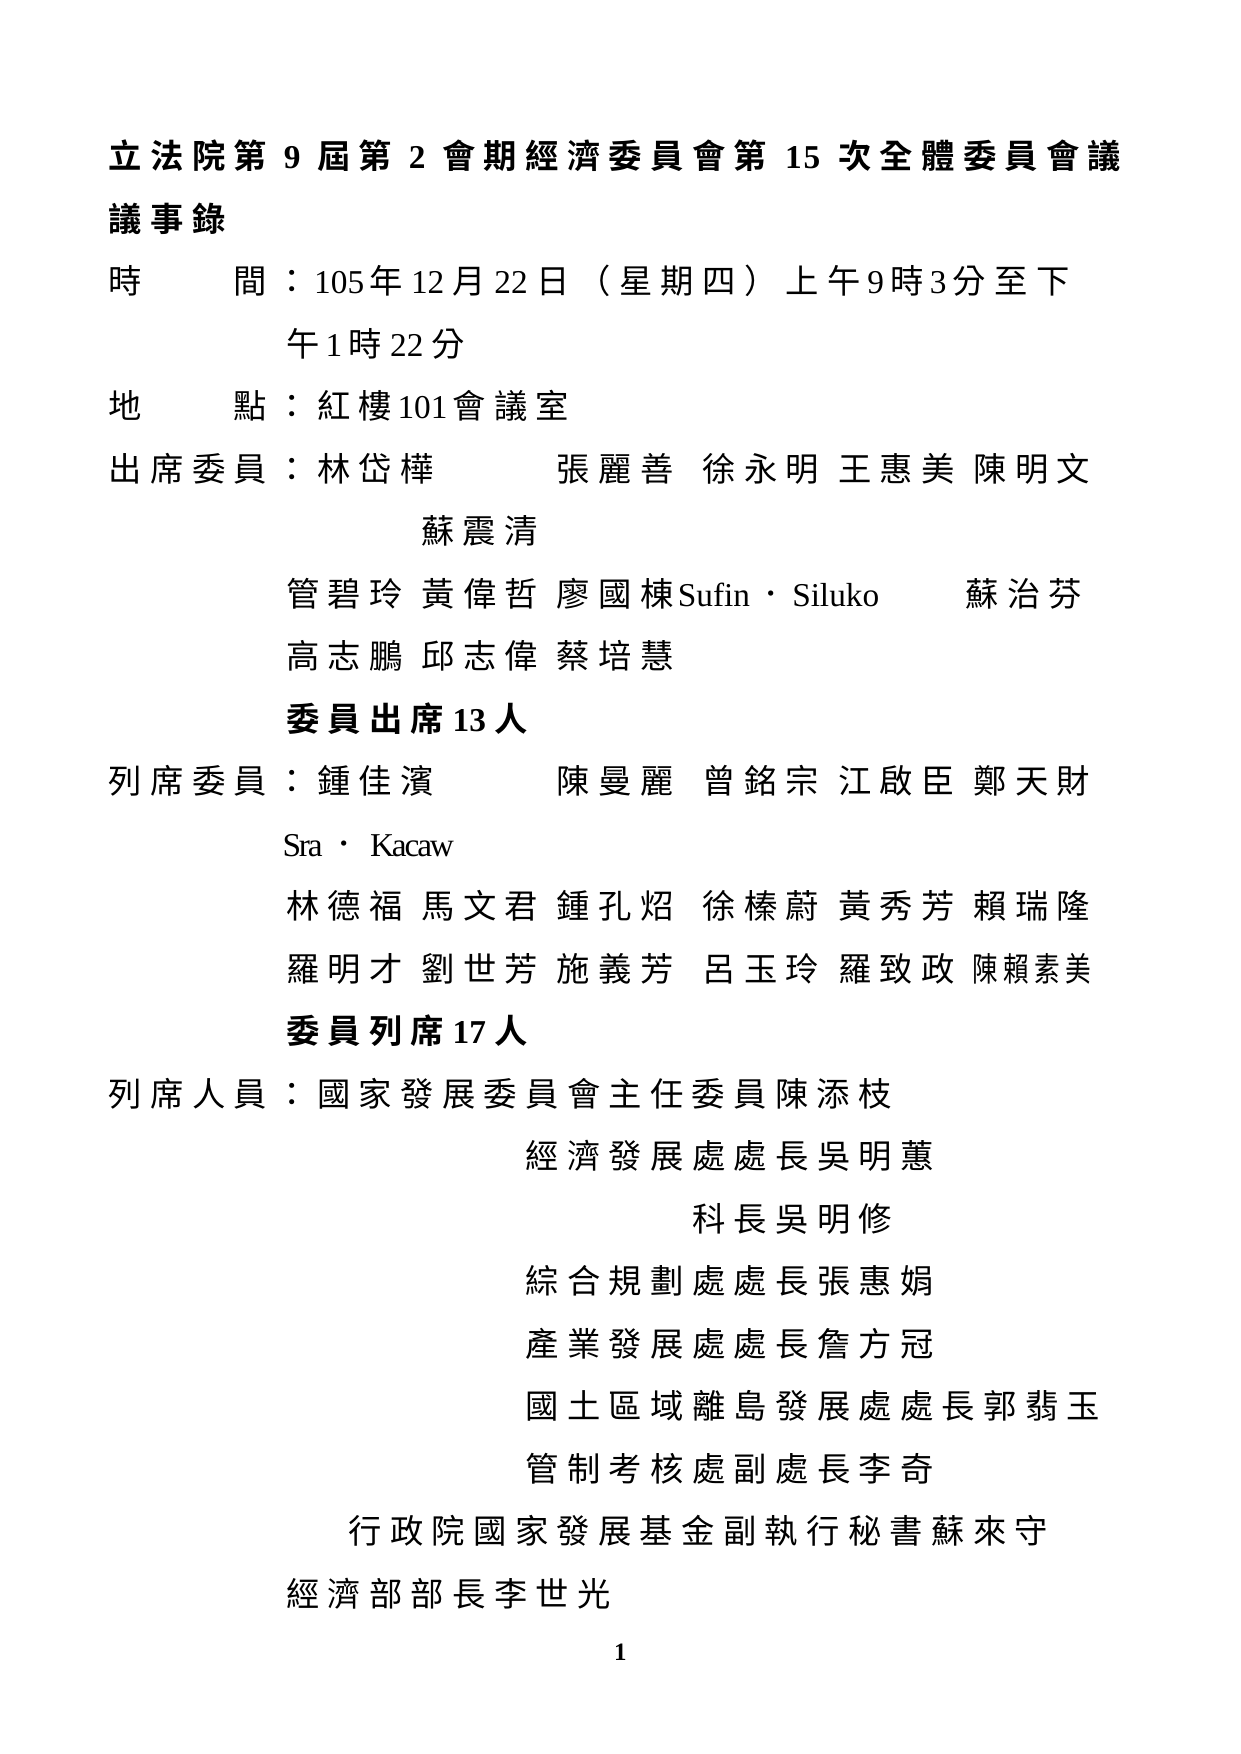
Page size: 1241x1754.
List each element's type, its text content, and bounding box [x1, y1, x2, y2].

text 立法院第9屆第2會期經濟委員會第15次全體委員會議議事錄 [104, 113, 1136, 238]
text 管制考核處副處長李奇 [278, 1425, 1136, 1488]
text 綜合規劃處處長張惠娟 [278, 1238, 1136, 1300]
text 行政院國家發展基金副執行秘書蘇來守 [278, 1488, 1136, 1550]
text 列席人員：國家發展委員會主任委員陳添枝 [104, 1050, 1136, 1113]
text 產業發展處處長詹方冠 [278, 1300, 1136, 1363]
text 國土區域離島發展處處長郭翡玉 [278, 1363, 1136, 1425]
text 時 間：105年12月22日（星期四）上午9時3分至下午1時22分 [104, 238, 1092, 363]
text 科長吳明修 [278, 1175, 1136, 1238]
text 出席委員：林岱樺 張麗善 徐永明 王惠美 陳明文 蘇震清 管碧玲 黃偉哲 廖國棟Sufin．Siluko 蘇治芬 高志鵬 邱志偉 蔡培慧 邱議 委員出席13人 [104, 425, 1101, 738]
text 地 點：紅樓101會議室 [104, 363, 1136, 425]
text 經濟發展處處長吳明蕙 [278, 1113, 1136, 1175]
text 經濟部部長李世光 [278, 1550, 1136, 1613]
text 列席委員：鍾佳濱 陳曼麗 曾銘宗 江啟臣 鄭天財Sra．Kacaw 林德福 馬文君 鍾孔炤 徐榛蔚 黃秀芳 賴瑞隆 羅明才 劉世芳 施義芳 呂玉玲 羅致政 陳賴素美 委員列席17人 [104, 738, 1101, 1050]
